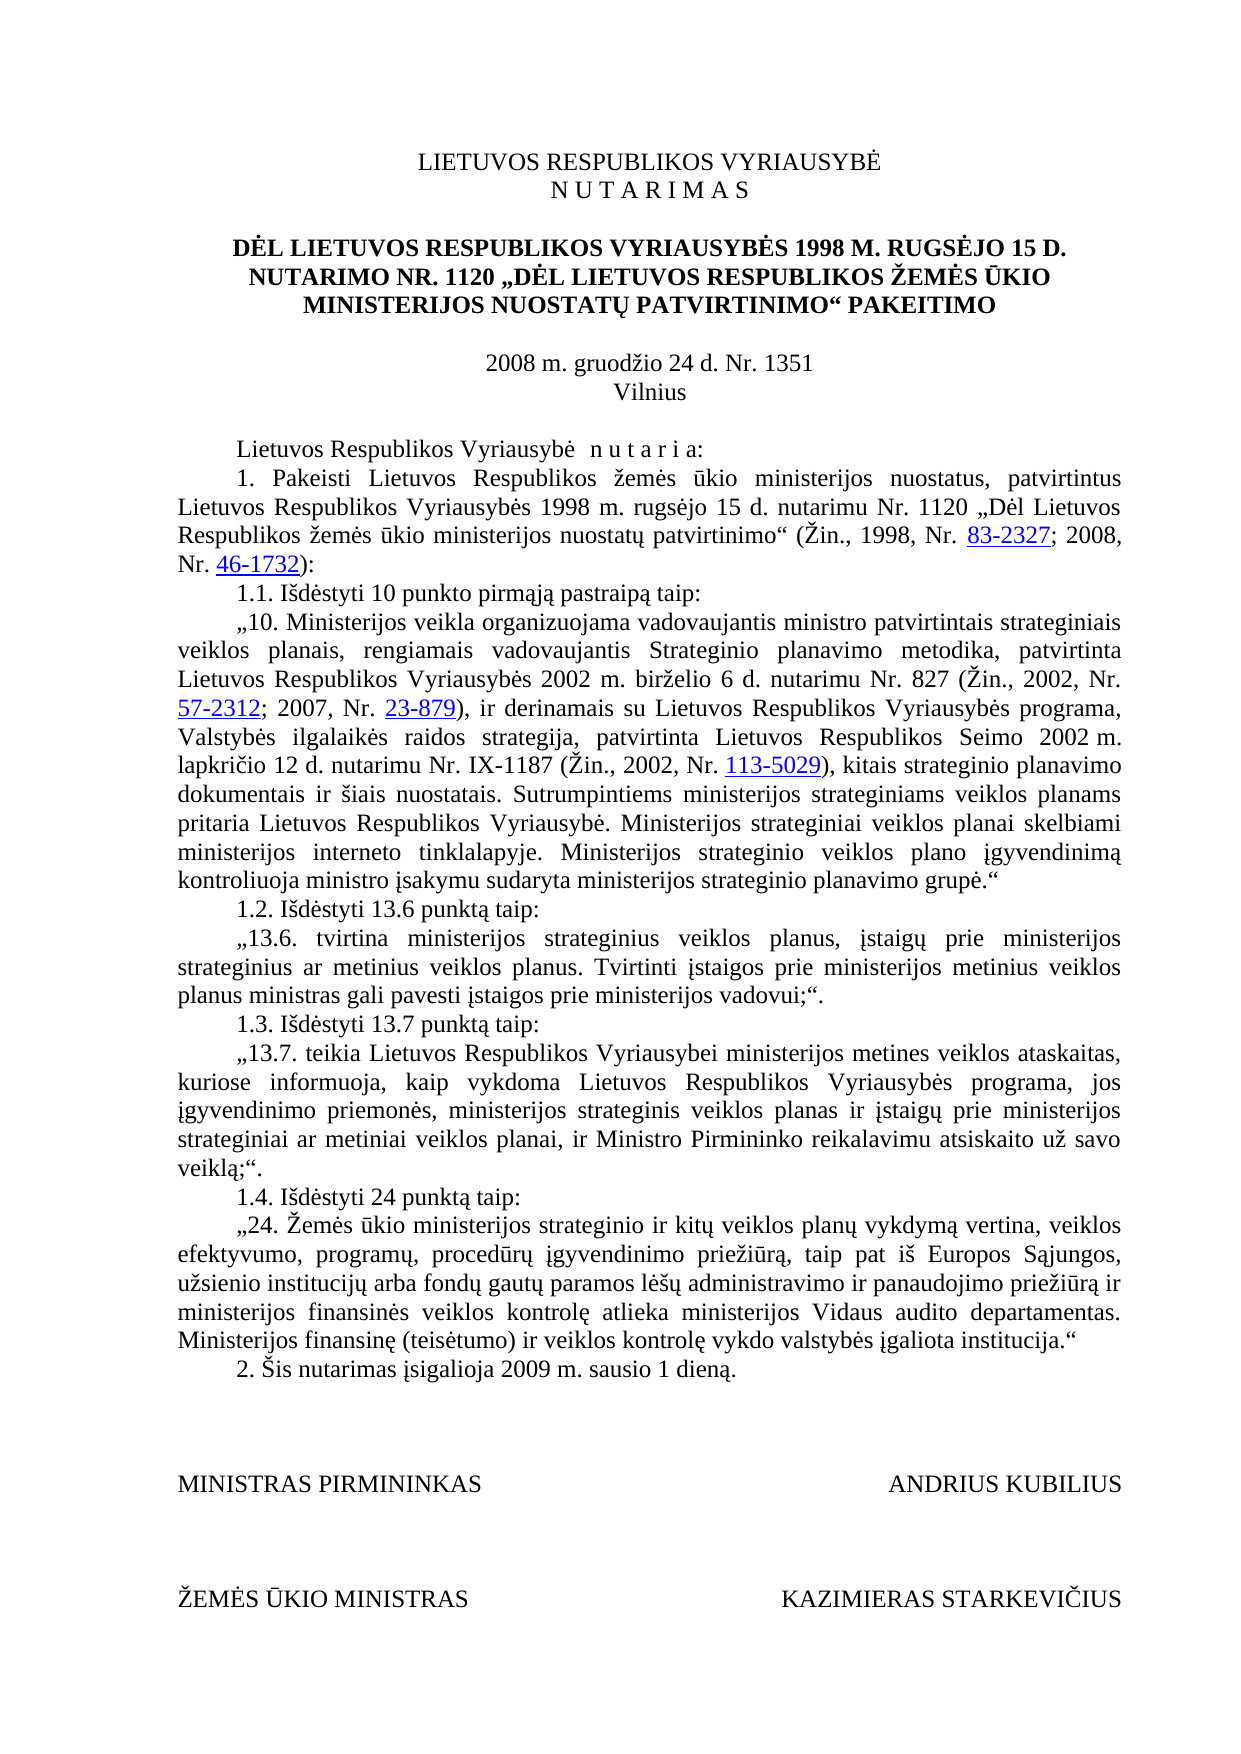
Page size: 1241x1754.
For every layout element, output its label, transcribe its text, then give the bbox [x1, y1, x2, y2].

text „13.6. tvirtina ministerijos strateginius veiklos planus, įstaigų prie ministerijos strateginius ar metinius veiklos planus. Tvirtinti įstaigos prie ministerijos metinius veiklos planus ministras gali pavesti įstaigos prie ministerijos vadovui;“. [177, 923, 1122, 1009]
text NUTARIMAS [177, 176, 1122, 204]
text 2. Šis nutarimas įsigalioja 2009 m. sausio 1 dieną. [177, 1354, 1122, 1383]
text 2008 m. gruodžio 24 d. Nr. 1351 [177, 348, 1122, 377]
text MINISTRAS PIRMININKAS ANDRIUS KUBILIUS [177, 1469, 1122, 1498]
text Lietuvos Respublikos Vyriausybė nutaria: [177, 434, 1122, 463]
text 1.3. Išdėstyti 13.7 punktą taip: [177, 1009, 1122, 1038]
text „13.7. teikia Lietuvos Respublikos Vyriausybei ministerijos metines veiklos ataskaitas, kuriose informuoja, kaip vykdoma Lietuvos Respublikos Vyriausybės programa, jos įgyvendinimo priemonės, ministerijos strateginis veiklos planas ir įstaigų prie ministerijos strateginiai ar metiniai veiklos planai, ir Ministro Pirmininko reikalavimu atsiskaito už savo veiklą;“. [177, 1038, 1122, 1182]
text 1.2. Išdėstyti 13.6 punktą taip: [177, 894, 1122, 923]
text Lietuvos Respublikos Vyriausybė [177, 147, 1122, 176]
text Vilnius [177, 377, 1122, 406]
text „10. Ministerijos veikla organizuojama vadovaujantis ministro patvirtintais strateginiais veiklos planais, rengiamais vadovaujantis Strateginio planavimo metodika, patvirtinta Lietuvos Respublikos Vyriausybės 2002 m. birželio 6 d. nutarimu Nr. 827 (Žin., 2002, Nr. 57-2312; 2007, Nr. 23-879), ir derinamais su Lietuvos Respublikos Vyriausybės programa, Valstybės ilgalaikės raidos strategija, patvirtinta Lietuvos Respublikos Seimo 2002 m. lapkričio 12 d. nutarimu Nr. IX-1187 (Žin., 2002, Nr. 113-5029), kitais strateginio planavimo dokumentais ir šiais nuostatais. Sutrumpintiems ministerijos strateginiams veiklos planams pritaria Lietuvos Respublikos Vyriausybė. Ministerijos strateginiai veiklos planai skelbiami ministerijos interneto tinklalapyje. Ministerijos strateginio veiklos plano įgyvendinimą kontroliuoja ministro įsakymu sudaryta ministerijos strateginio planavimo grupė.“ [177, 607, 1122, 894]
text ŽEMĖS ŪKIO MINISTRAS KAZIMIERAS STARKEVIČIUS [177, 1584, 1122, 1613]
text DĖL LIETUVOS RESPUBLIKOS VYRIAUSYBĖS 1998 M. RUGSĖJO 15 D. NUTARIMO NR. 1120 „DĖL LIETUVOS RESPUBLIKOS ŽEMĖS ŪKIO MINISTERIJOS NUOSTATŲ PATVIRTINIMO“ PAKEITIMO [177, 233, 1122, 319]
text 1.4. Išdėstyti 24 punktą taip: [177, 1182, 1122, 1211]
text 1. Pakeisti Lietuvos Respublikos žemės ūkio ministerijos nuostatus, patvirtintus Lietuvos Respublikos Vyriausybės 1998 m. rugsėjo 15 d. nutarimu Nr. 1120 „Dėl Lietuvos Respublikos žemės ūkio ministerijos nuostatų patvirtinimo“ (Žin., 1998, Nr. 83-2327; 2008, Nr. 46-1732): [177, 463, 1122, 578]
text „24. Žemės ūkio ministerijos strateginio ir kitų veiklos planų vykdymą vertina, veiklos efektyvumo, programų, procedūrų įgyvendinimo priežiūrą, taip pat iš Europos Sąjungos, užsienio institucijų arba fondų gautų paramos lėšų administravimo ir panaudojimo priežiūrą ir ministerijos finansinės veiklos kontrolę atlieka ministerijos Vidaus audito departamentas. Ministerijos finansinę (teisėtumo) ir veiklos kontrolę vykdo valstybės įgaliota institucija.“ [177, 1211, 1122, 1354]
text 1.1. Išdėstyti 10 punkto pirmąją pastraipą taip: [177, 578, 1122, 607]
